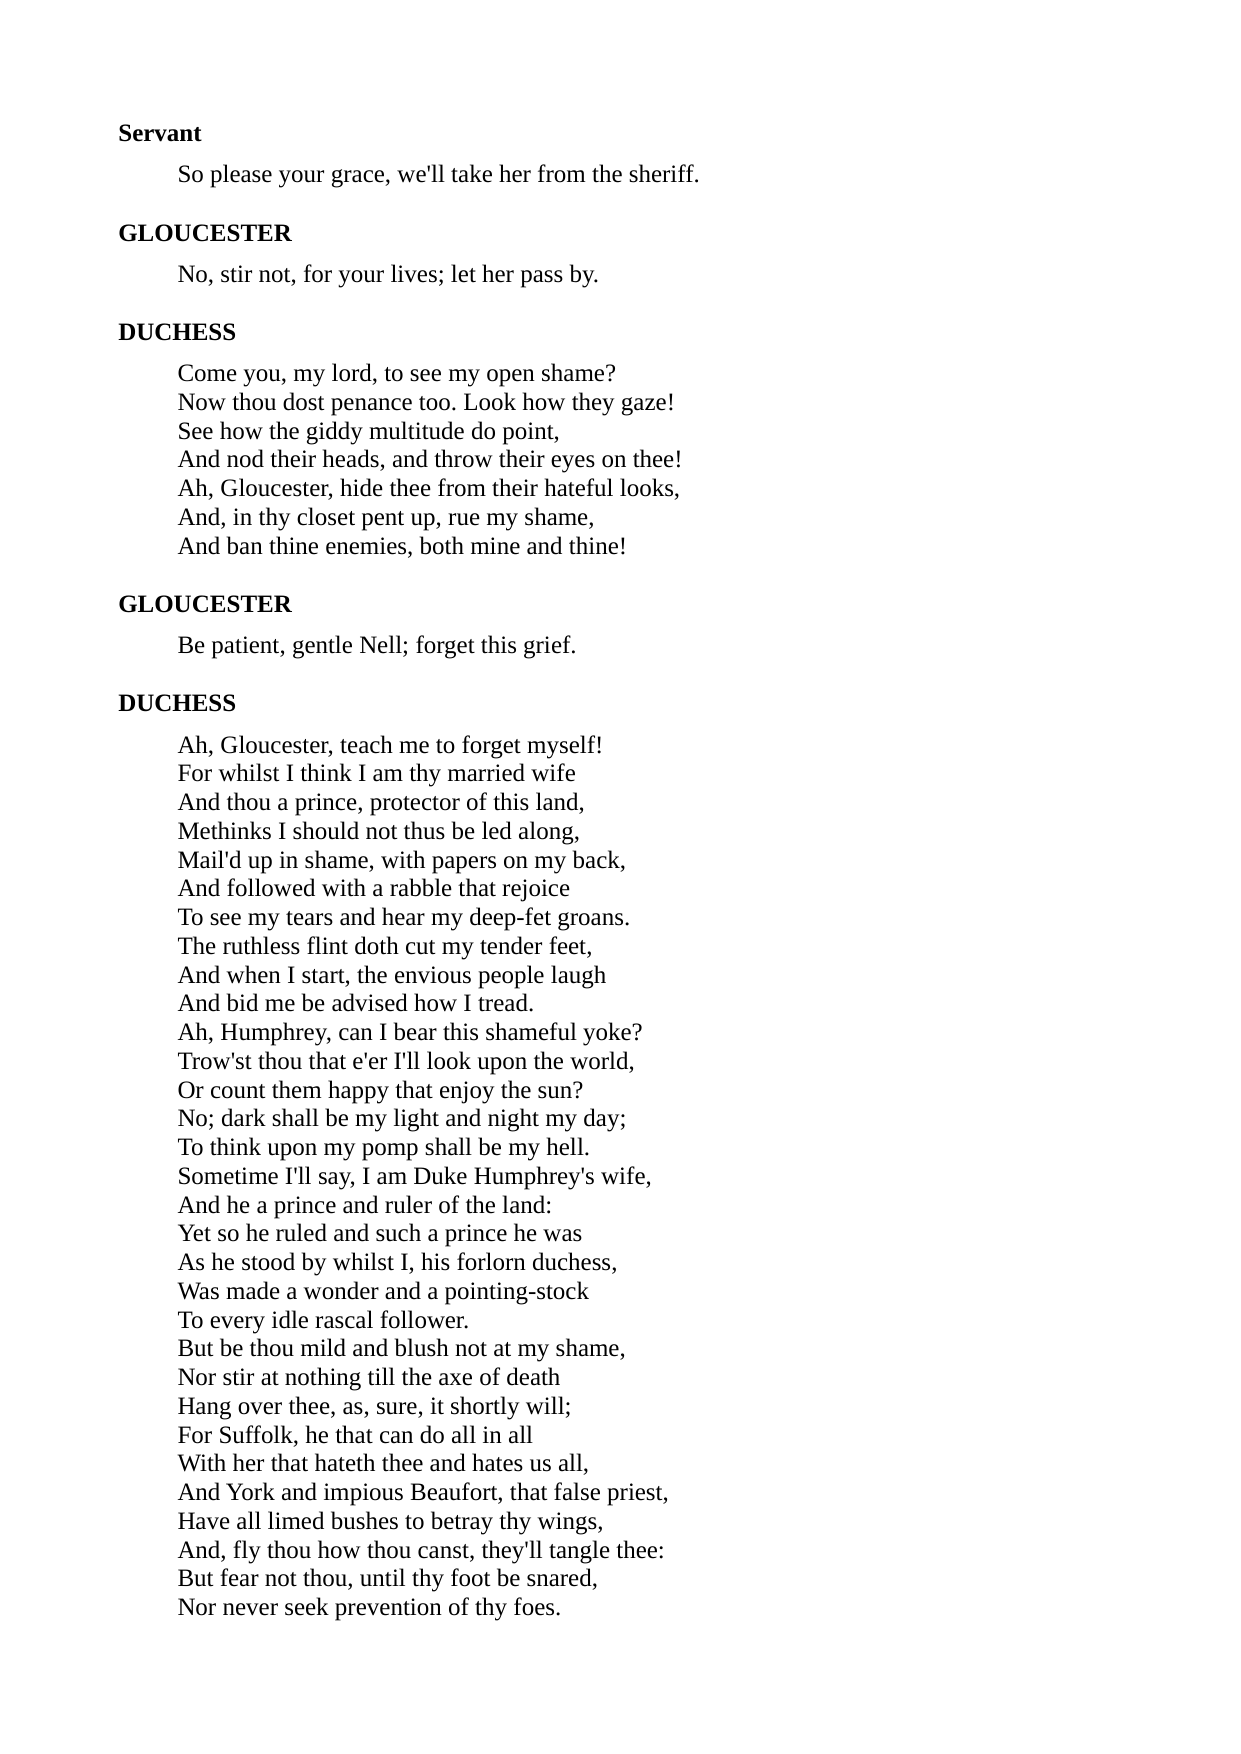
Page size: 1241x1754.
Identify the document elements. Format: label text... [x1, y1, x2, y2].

text GLOUCESTER [118, 218, 1122, 246]
text DUCHESS [118, 688, 1122, 717]
text Come you, my lord, to see my open shame? Now thou dost penance too. Look how they gaze! See how the giddy multitude do point, And nod their heads, and throw their eyes on thee! Ah, Gloucester, hide thee from their hateful looks, And, in thy closet pent up, rue my shame, And ban thine enemies, both mine and thine! [177, 358, 1063, 559]
text Servant [118, 118, 1122, 147]
text So please your grace, we'll take her from the sheriff. [177, 159, 1063, 188]
text Be patient, gentle Nell; forget this grief. [177, 630, 1063, 659]
text GLOUCESTER [118, 589, 1122, 618]
text Ah, Gloucester, teach me to forget myself! For whilst I think I am thy married wife And thou a prince, protector of this land, Methinks I should not thus be led along, Mail'd up in shame, with papers on my back, And followed with a rabble that rejoice To see my tears and hear my deep-fet groans. The ruthless flint doth cut my tender feet, And when I start, the envious people laugh And bid me be advised how I tread. Ah, Humphrey, can I bear this shameful yoke? Trow'st thou that e'er I'll look upon the world, Or count them happy that enjoy the sun? No; dark shall be my light and night my day; To think upon my pomp shall be my hell. Sometime I'll say, I am Duke Humphrey's wife, And he a prince and ruler of the land: Yet so he ruled and such a prince he was As he stood by whilst I, his forlorn duchess, Was made a wonder and a pointing-stock To every idle rascal follower. But be thou mild and blush not at my shame, Nor stir at nothing till the axe of death Hang over thee, as, sure, it shortly will; For Suffolk, he that can do all in all With her that hateth thee and hates us all, And York and impious Beaufort, that false priest, Have all limed bushes to betray thy wings, And, fly thou how thou canst, they'll tangle thee: But fear not thou, until thy foot be snared, Nor never seek prevention of thy foes. [177, 730, 1063, 1621]
text DUCHESS [118, 317, 1122, 346]
text No, stir not, for your lives; let her pass by. [177, 259, 1063, 288]
